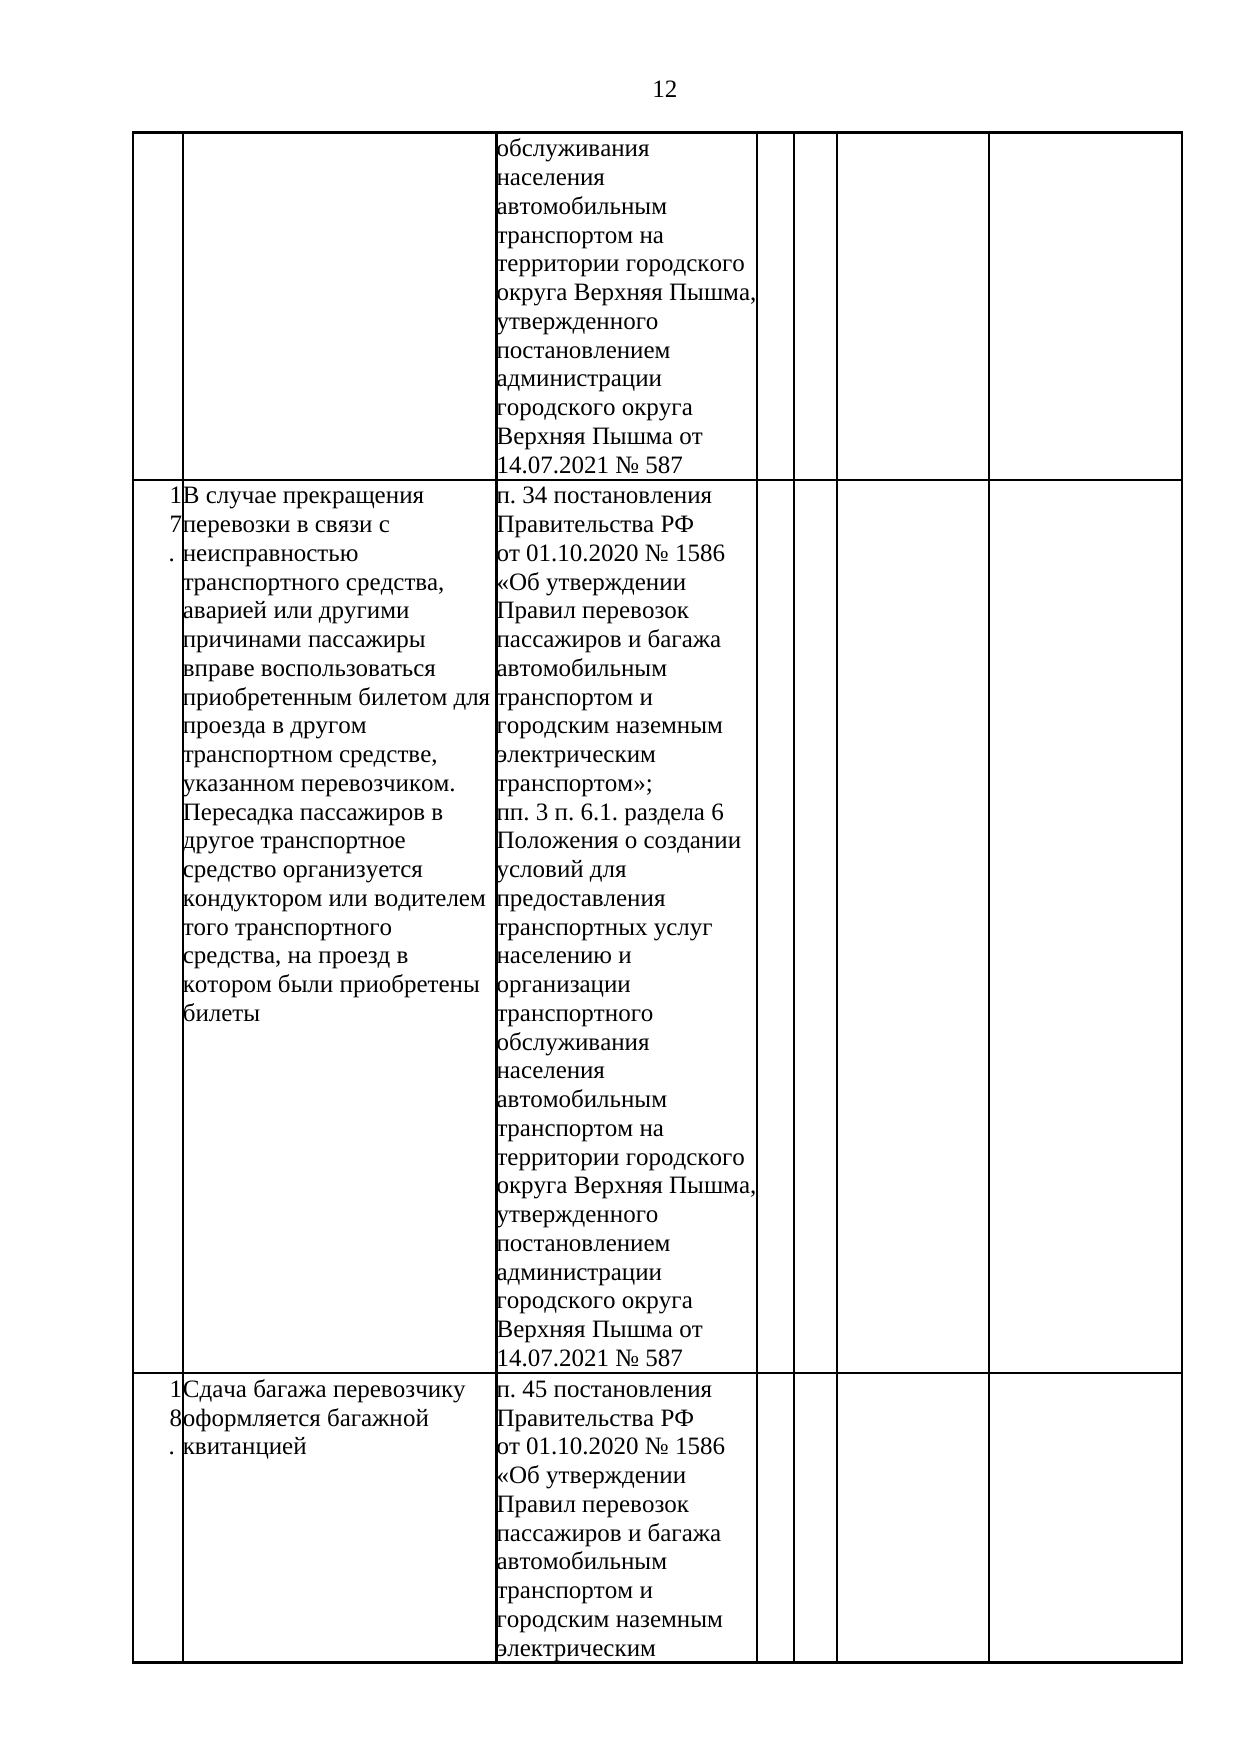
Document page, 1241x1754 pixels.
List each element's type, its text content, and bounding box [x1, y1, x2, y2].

table_cell [134, 1374, 182, 1661]
table_cell п. 45 постановления Правительства РФ от 01.10.2020 № 1586 «Об утверждении Правил перевозок пассажиров и багажа автомобильным транспортом и городским наземным электрическим [498, 1374, 756, 1661]
table_cell [990, 481, 1181, 1372]
table_cell [184, 134, 495, 478]
table_cell [838, 134, 988, 478]
table_cell [838, 481, 988, 1372]
table_cell [990, 1374, 1181, 1661]
table_cell п. 34 постановления Правительства РФ от 01.10.2020 № 1586 «Об утверждении Правил перевозок пассажиров и багажа автомобильным транспортом и городским наземным электрическим транспортом»; пп. 3 п. 6.1. раздела 6 Положения о создании условий для предоставления транспортных услуг населению и организации транспортного обслуживания населения автомобильным транспортом на территории городского округа Верхняя Пышма, утвержденного постановлением администрации городского округа Верхняя Пышма от 14.07.2021 № 587 [498, 481, 756, 1372]
table_cell Сдача багажа перевозчику оформляется багажной квитанцией [184, 1374, 495, 1661]
table_cell [758, 481, 793, 1372]
table_cell [134, 481, 182, 1372]
table_cell [838, 1374, 988, 1661]
table_cell [134, 134, 182, 478]
table_cell [990, 134, 1181, 478]
table_cell [758, 1374, 793, 1661]
table_cell обслуживания населения автомобильным транспортом на территории городского округа Верхняя Пышма, утвержденного постановлением администрации городского округа Верхняя Пышма от 14.07.2021 № 587 [498, 134, 756, 478]
table_cell [758, 134, 793, 478]
table_cell [795, 481, 836, 1372]
table_cell В случае прекращения перевозки в связи с неисправностью транспортного средства, аварией или другими причинами пассажиры вправе воспользоваться приобретенным билетом для проезда в другом транспортном средстве, указанном перевозчиком. Пересадка пассажиров в другое транспортное средство организуется кондуктором или водителем того транспортного средства, на проезд в котором были приобретены билеты [184, 481, 495, 1372]
table_cell [795, 1374, 836, 1661]
table_cell [795, 134, 836, 478]
